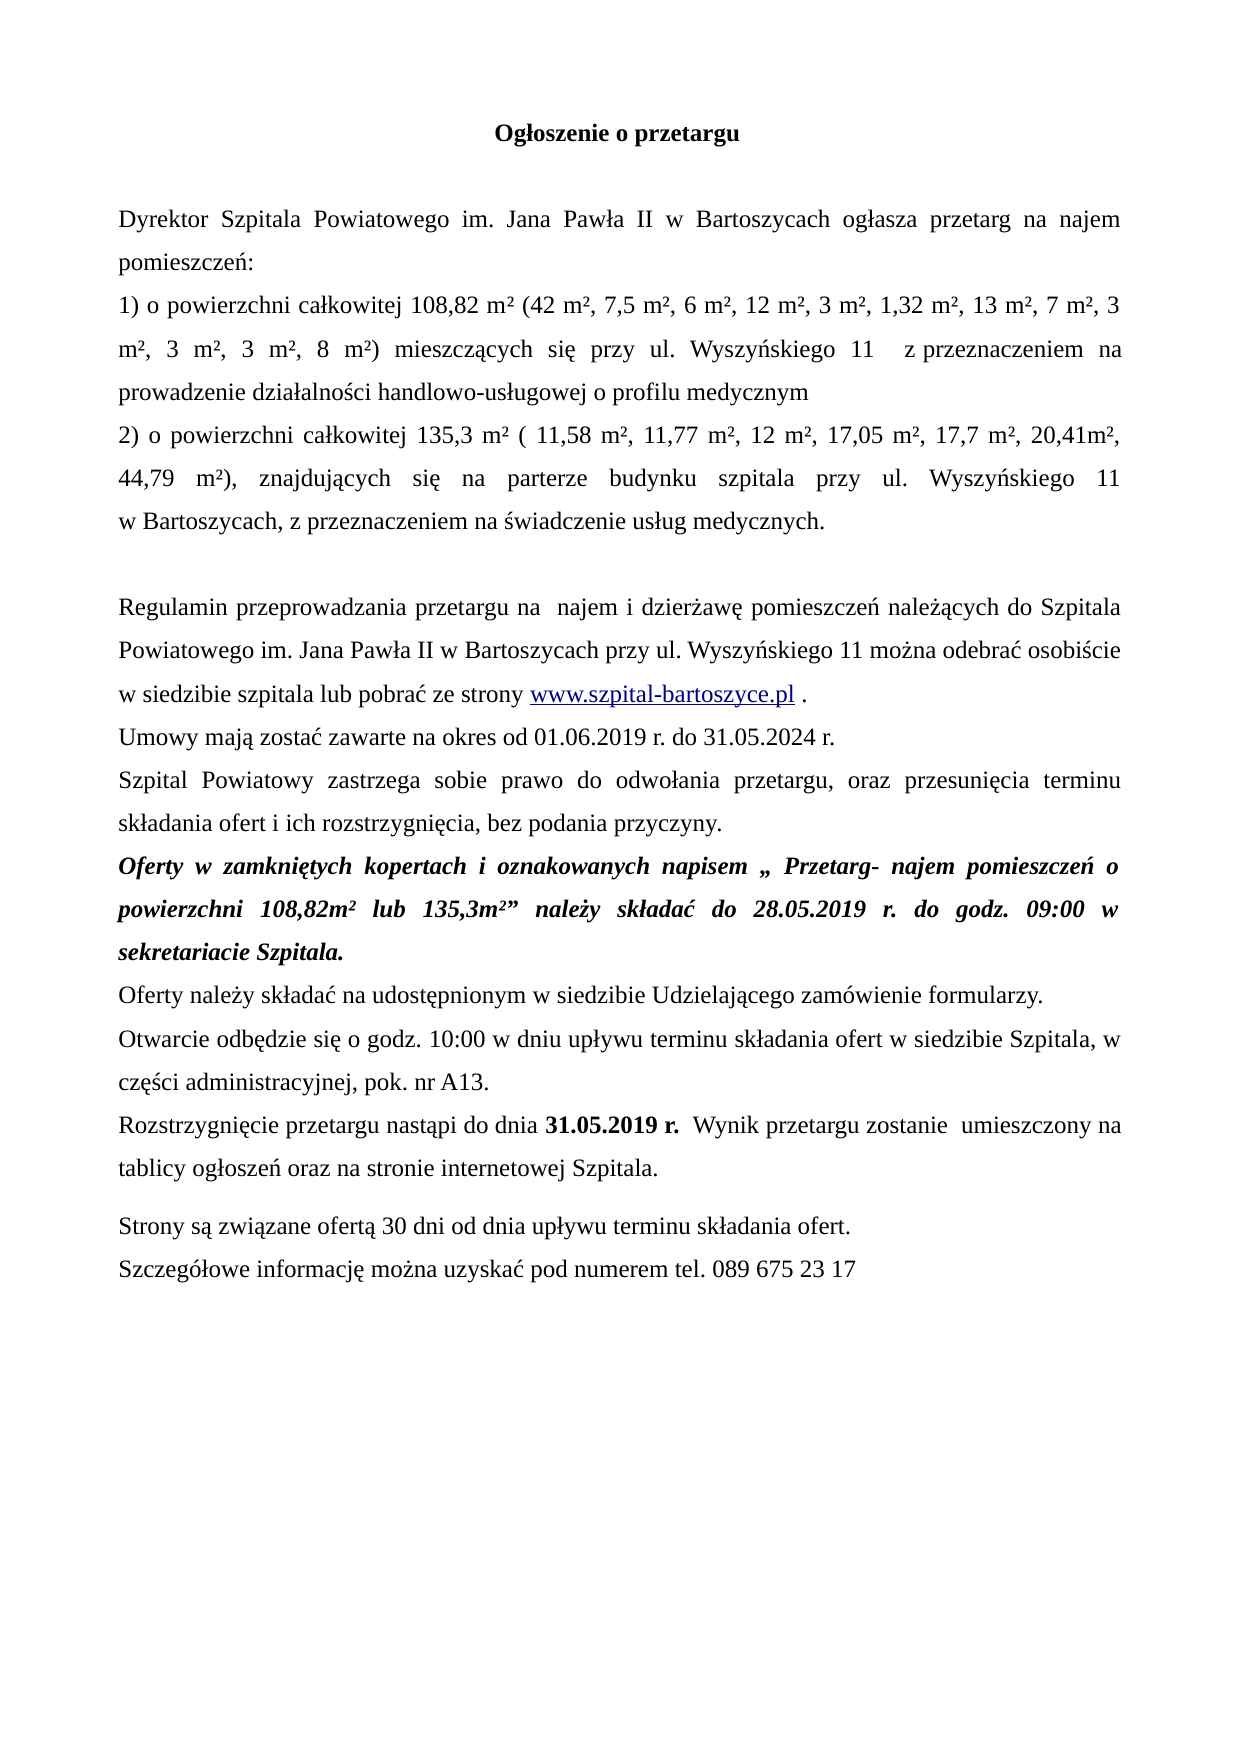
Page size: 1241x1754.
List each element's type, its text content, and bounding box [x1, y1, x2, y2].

text Otwarcie odbędzie się o godz. 10:00 w dniu upływu terminu składania ofert w siedzibie Szpitala, w części administracyjnej, pok. nr A13. [118, 1024, 1122, 1096]
text Oferty należy składać na udostępnionym w siedzibie Udzielającego zamówienie formularzy. [118, 981, 1122, 1009]
text Ogłoszenie o przetargu [118, 118, 1122, 147]
text Szczegółowe informację można uzyskać pod numerem tel. 089 675 23 17 [118, 1254, 1122, 1283]
text Dyrektor Szpitala Powiatowego im. Jana Pawła II w Bartoszycach ogłasza przetarg na najem pomieszczeń: [118, 204, 1122, 276]
list 2) o powierzchni całkowitej 135,3 m² ( 11,58 m², 11,77 m², 12 m², 17,05 m², 17,7 m², 20,41m², 44,79 m²), znajdujących się na parterze budynku szpitala przy ul. Wyszyńskiego 11 w Bartoszycach, z przeznaczeniem na świadczenie usług medycznych. [118, 420, 1122, 535]
text Umowy mają zostać zawarte na okres od 01.06.2019 r. do 31.05.2024 r. [118, 722, 1122, 751]
list 1) o powierzchni całkowitej 108,82 m² (42 m², 7,5 m², 6 m², 12 m², 3 m², 1,32 m², 13 m², 7 m², 3 m², 3 m², 3 m², 8 m²) mieszczących się przy ul. Wyszyńskiego 11 z przeznaczeniem na prowadzenie działalności handlowo-usługowej o profilu medycznym [118, 291, 1122, 406]
text Rozstrzygnięcie przetargu nastąpi do dnia 31.05.2019 r. Wynik przetargu zostanie umieszczony na tablicy ogłoszeń oraz na stronie internetowej Szpitala. [118, 1110, 1122, 1182]
text Regulamin przeprowadzania przetargu na najem i dzierżawę pomieszczeń należących do Szpitala Powiatowego im. Jana Pawła II w Bartoszycach przy ul. Wyszyńskiego 11 można odebrać osobiście w siedzibie szpitala lub pobrać ze strony www.szpital-bartoszyce.pl . [118, 592, 1122, 707]
text Szpital Powiatowy zastrzega sobie prawo do odwołania przetargu, oraz przesunięcia terminu składania ofert i ich rozstrzygnięcia, bez podania przyczyny. [118, 765, 1122, 837]
text Strony są związane ofertą 30 dni od dnia upływu terminu składania ofert. [118, 1211, 1122, 1239]
text Oferty w zamkniętych kopertach i oznakowanych napisem „ Przetarg- najem pomieszczeń o powierzchni 108,82m² lub 135,3m²” należy składać do 28.05.2019 r. do godz. 09:00 w sekretariacie Szpitala. [118, 851, 1122, 966]
